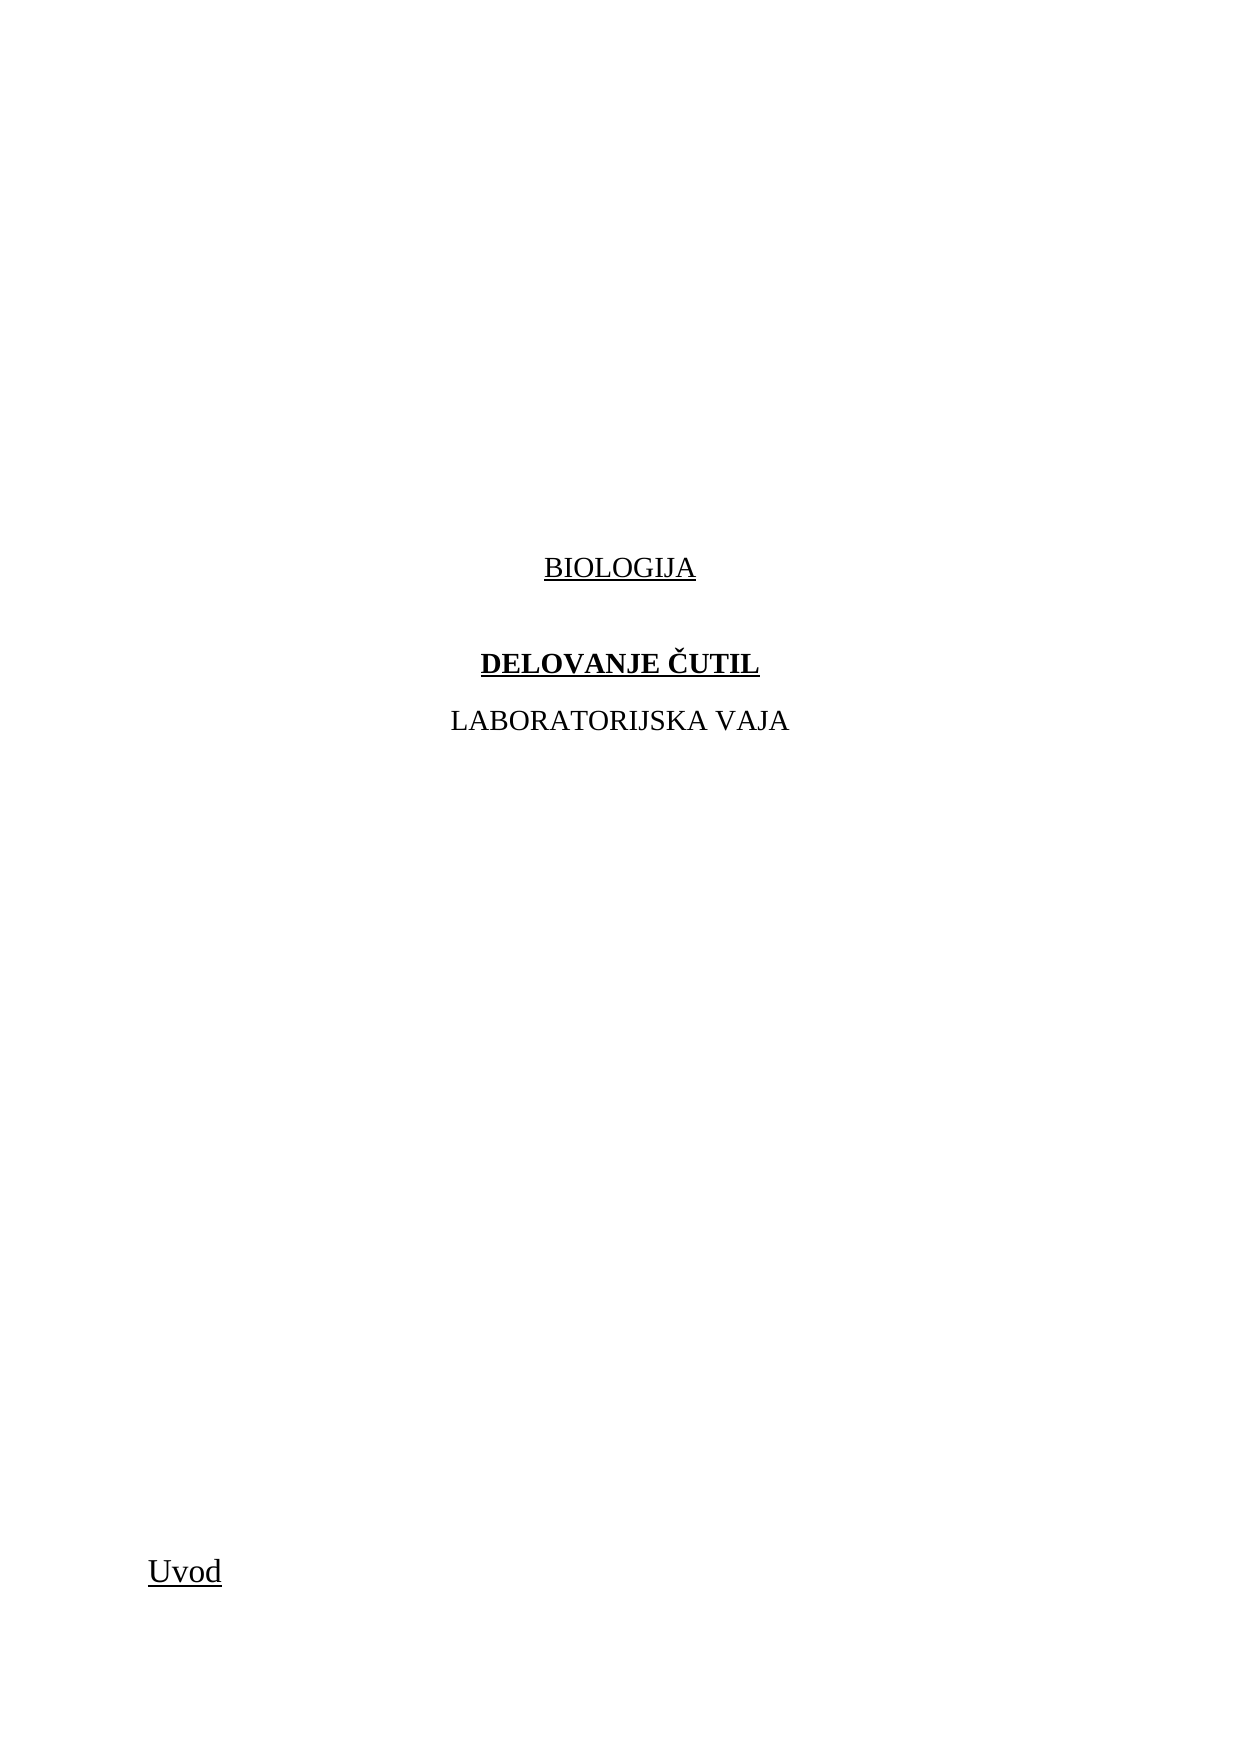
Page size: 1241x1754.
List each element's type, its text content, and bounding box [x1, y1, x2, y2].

text BIOLOGIJA [148, 550, 1093, 584]
text Uvod [148, 1552, 1093, 1590]
text Delovanje čutil [148, 646, 1093, 679]
text LABORATORIJSKA VAJA [148, 703, 1093, 737]
